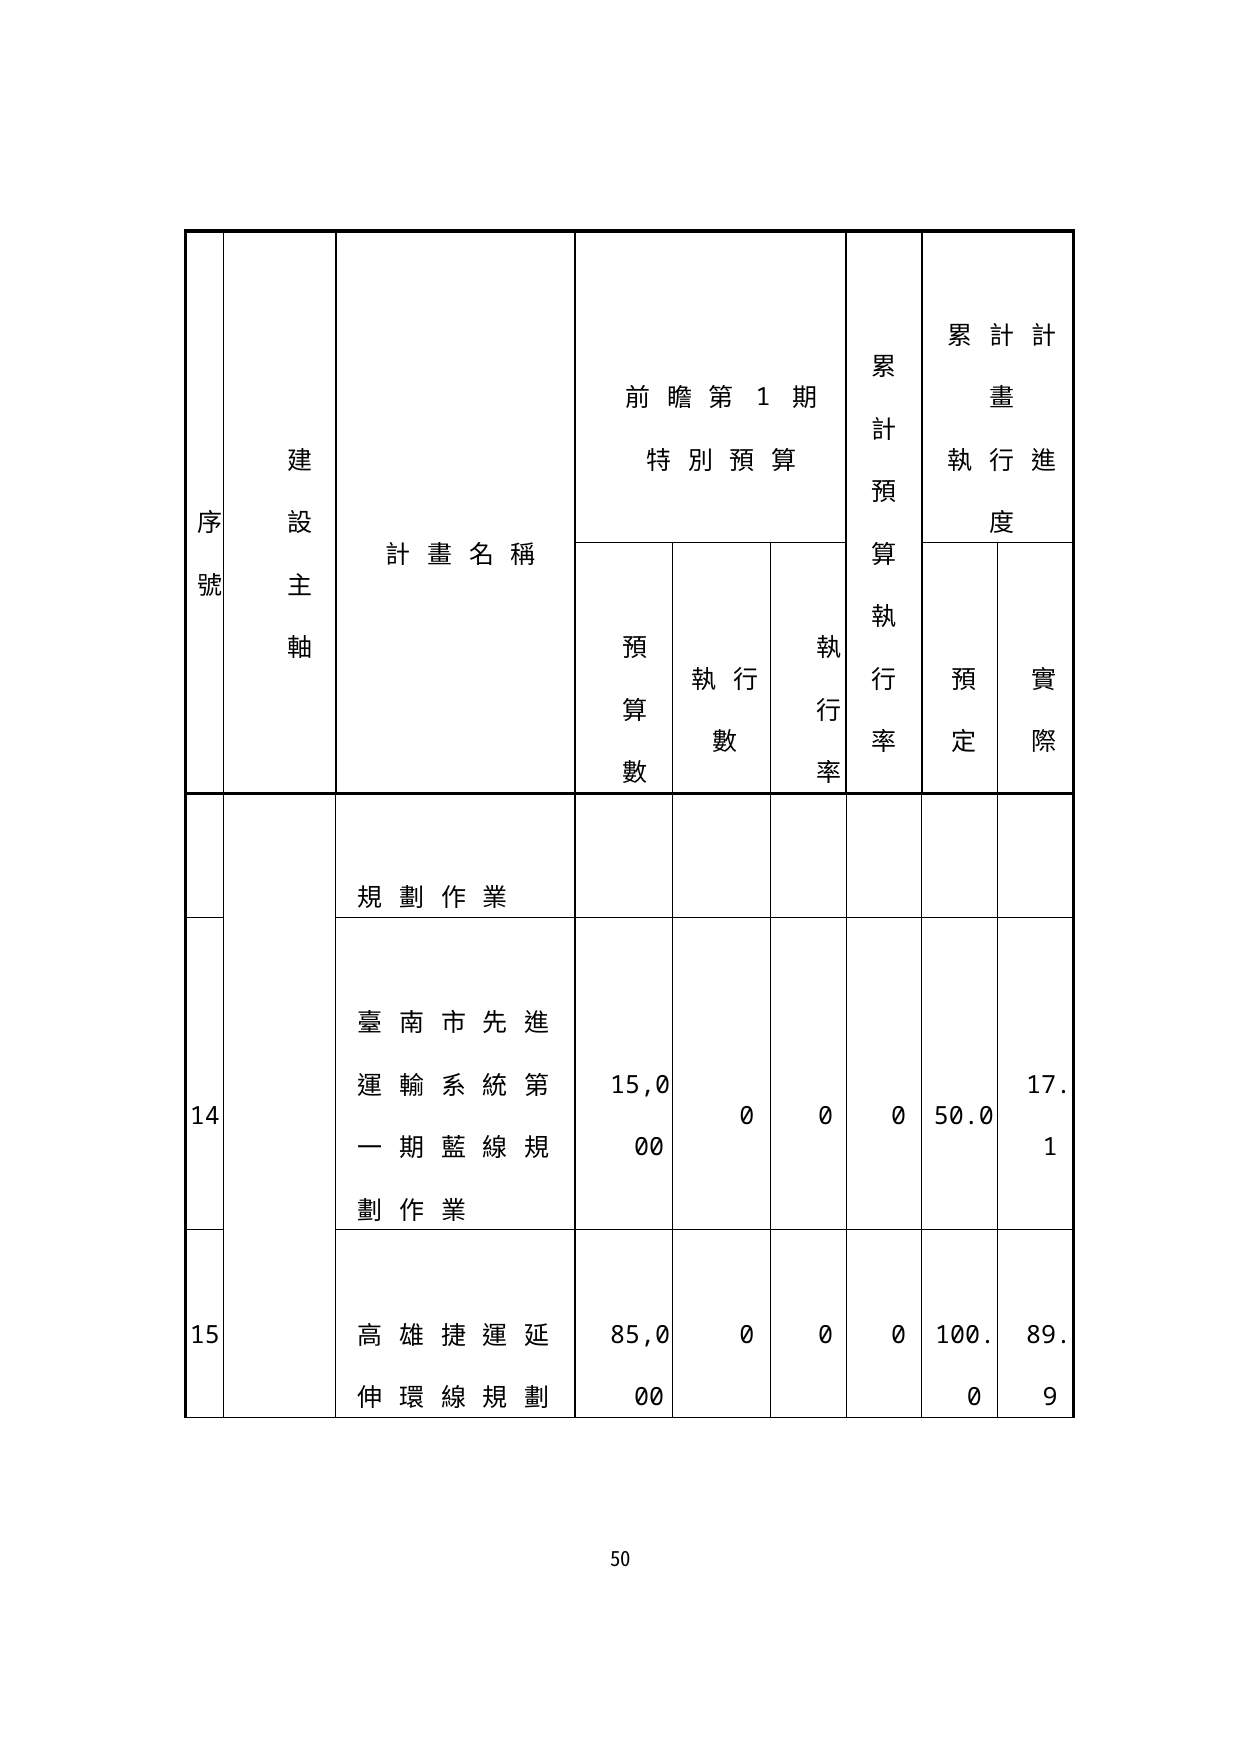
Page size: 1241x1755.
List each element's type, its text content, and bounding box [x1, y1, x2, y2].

table_cell 臺南市先進運輸系統第一期藍線規劃作業 [336, 918, 574, 1229]
table_cell [922, 795, 997, 917]
table_header 建設主軸 [224, 233, 335, 792]
table_cell [847, 795, 921, 917]
table_cell 89.9 [998, 1230, 1072, 1417]
table_cell 執行率 [771, 543, 845, 792]
table_cell 0 [673, 918, 770, 1229]
table_header 計畫名稱 [337, 233, 574, 792]
table_cell 0 [847, 918, 921, 1229]
table_cell 85,000 [576, 1230, 672, 1417]
table_cell 規劃作業 [336, 795, 574, 917]
table_cell [576, 795, 672, 917]
table_cell [224, 795, 335, 1417]
table_cell [187, 795, 223, 917]
table_cell 預定 [923, 543, 997, 792]
table_header 累計預算執行率 [847, 233, 921, 792]
table_cell 15,000 [576, 918, 672, 1229]
table_cell 0 [847, 1230, 921, 1417]
table_cell 預算數 [576, 543, 672, 792]
table_cell 100.0 [922, 1230, 997, 1417]
table_cell 執行數 [673, 543, 770, 792]
table_cell [998, 795, 1072, 917]
table_cell 實際 [998, 543, 1072, 792]
table_cell 15 [187, 1230, 223, 1417]
table_cell 0 [673, 1230, 770, 1417]
table_cell 50.0 [922, 918, 997, 1229]
table_cell 17.1 [998, 918, 1072, 1229]
table_cell 14 [187, 918, 223, 1229]
table_cell [673, 795, 770, 917]
table_cell [771, 795, 846, 917]
table_cell 0 [771, 918, 846, 1229]
table_header 前瞻第1期特別預算 [576, 233, 845, 542]
table_header 序號 [187, 233, 223, 792]
table_cell 0 [771, 1230, 846, 1417]
table_header 累計計畫 執行進度 [923, 233, 1072, 542]
table_cell 高雄捷運延伸環線規劃 [336, 1230, 574, 1417]
